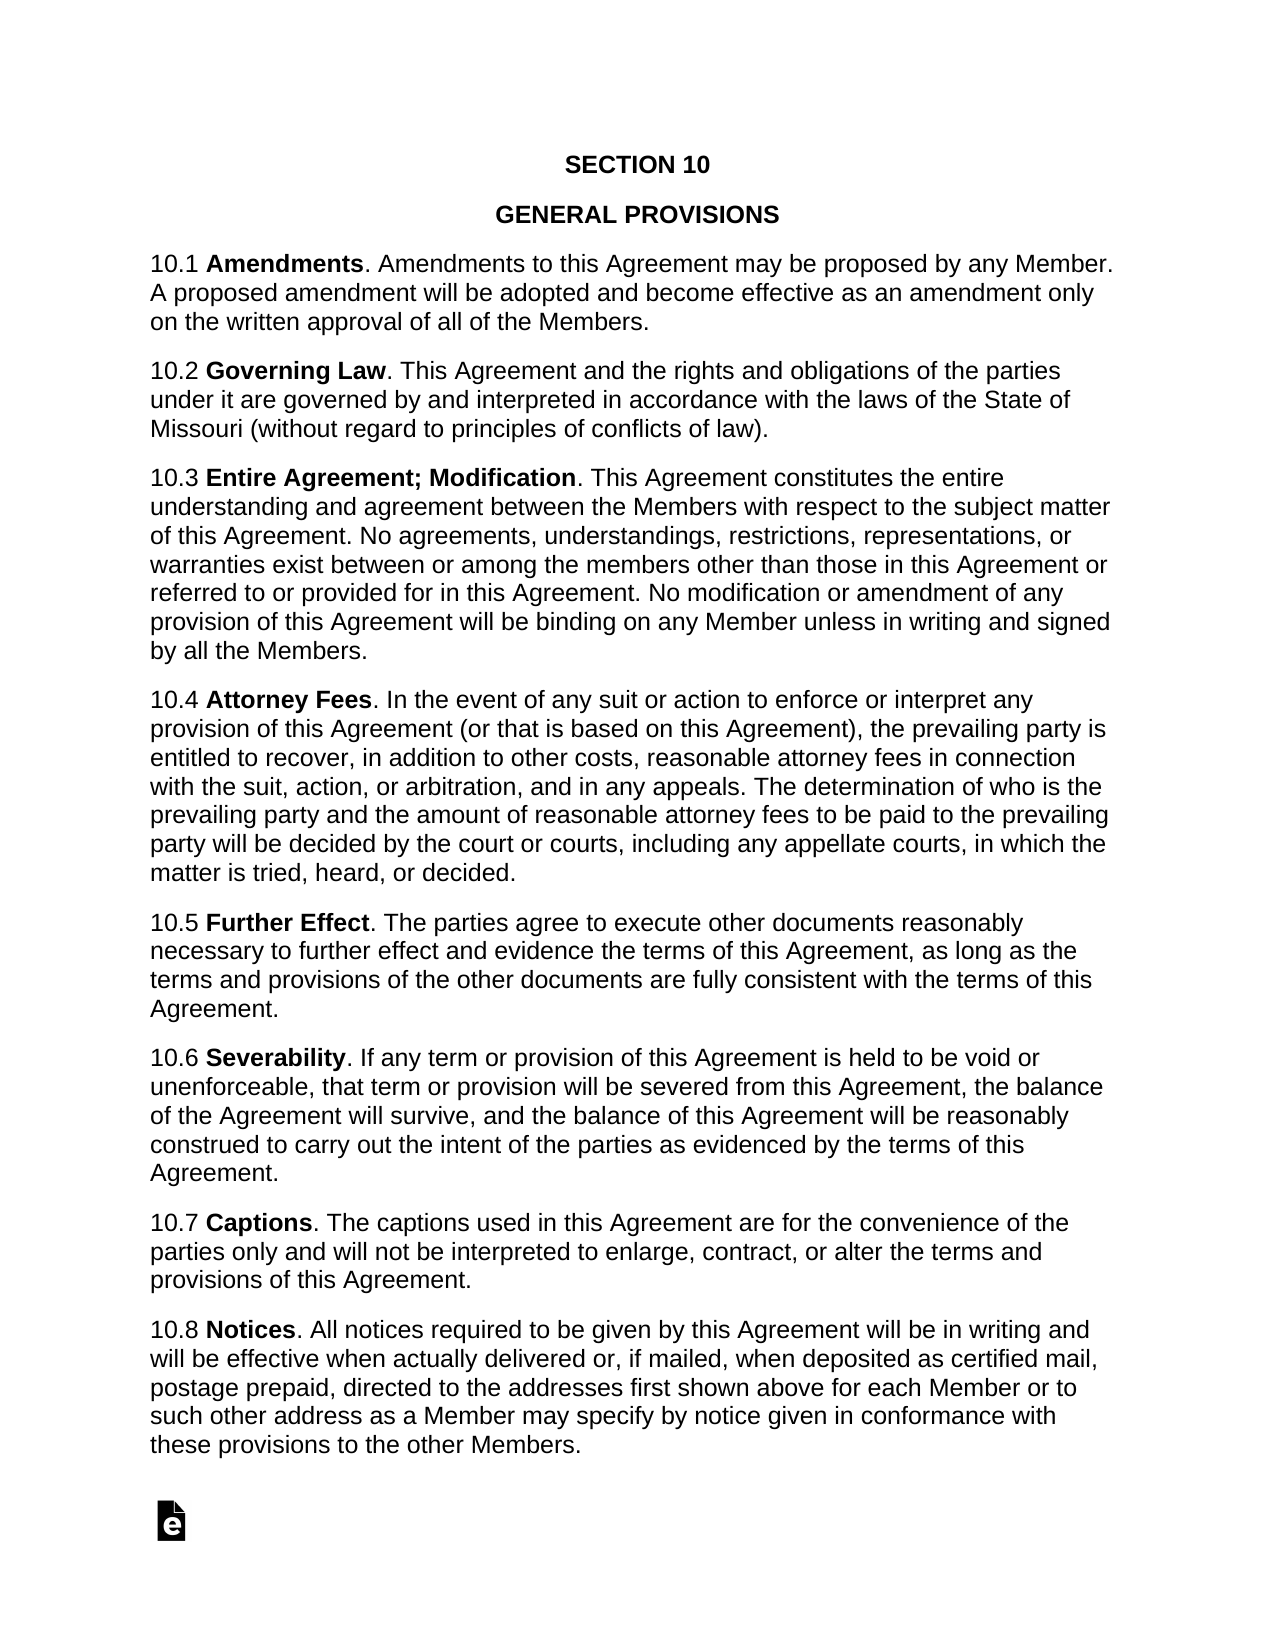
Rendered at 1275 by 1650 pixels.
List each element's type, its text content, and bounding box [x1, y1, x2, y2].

text 10.5 Further Effect. The parties agree to execute other documents reasonably necessary to further effect and evidence the terms of this Agreement, as long as the terms and provisions of the other documents are fully consistent with the terms of this Agreement. [150, 907, 1125, 1022]
text GENERAL PROVISIONS [150, 199, 1125, 228]
text 10.2 Governing Law. This Agreement and the rights and obligations of the parties under it are governed by and interpreted in accordance with the laws of the State of Missouri (without regard to principles of conflicts of law). [150, 356, 1125, 442]
text 10.7 Captions. The captions used in this Agreement are for the convenience of the parties only and will not be interpreted to enlarge, contract, or alter the terms and provisions of this Agreement. [150, 1208, 1125, 1294]
text 10.8 Notices. All notices required to be given by this Agreement will be in writing and will be effective when actually delivered or, if mailed, when deposited as certified mail, postage prepaid, directed to the addresses first shown above for each Member or to such other address as a Member may specify by notice given in conformance with these provisions to the other Members. [150, 1315, 1125, 1459]
text 10.6 Severability. If any term or provision of this Agreement is held to be void or unenforceable, that term or provision will be severed from this Agreement, the balance of the Agreement will survive, and the balance of this Agreement will be reasonably construed to carry out the intent of the parties as evidenced by the terms of this Agreement. [150, 1043, 1125, 1187]
text 10.3 Entire Agreement; Modification. This Agreement constitutes the entire understanding and agreement between the Members with respect to the subject matter of this Agreement. No agreements, understandings, restrictions, representations, or warranties exist between or among the members other than those in this Agreement or referred to or provided for in this Agreement. No modification or amendment of any provision of this Agreement will be binding on any Member unless in writing and signed by all the Members. [150, 463, 1125, 664]
text 10.1 Amendments. Amendments to this Agreement may be proposed by any Member. A proposed amendment will be adopted and become effective as an amendment only on the written approval of all of the Members. [150, 249, 1125, 335]
subtitle SECTION 10 [150, 150, 1125, 179]
text 10.4 Attorney Fees. In the event of any suit or action to enforce or interpret any provision of this Agreement (or that is based on this Agreement), the prevailing party is entitled to recover, in addition to other costs, reasonable attorney fees in connection with the suit, action, or arbitration, and in any appeals. The determination of who is the prevailing party and the amount of reasonable attorney fees to be paid to the prevailing party will be decided by the court or courts, including any appellate courts, in which the matter is tried, heard, or decided. [150, 685, 1125, 887]
